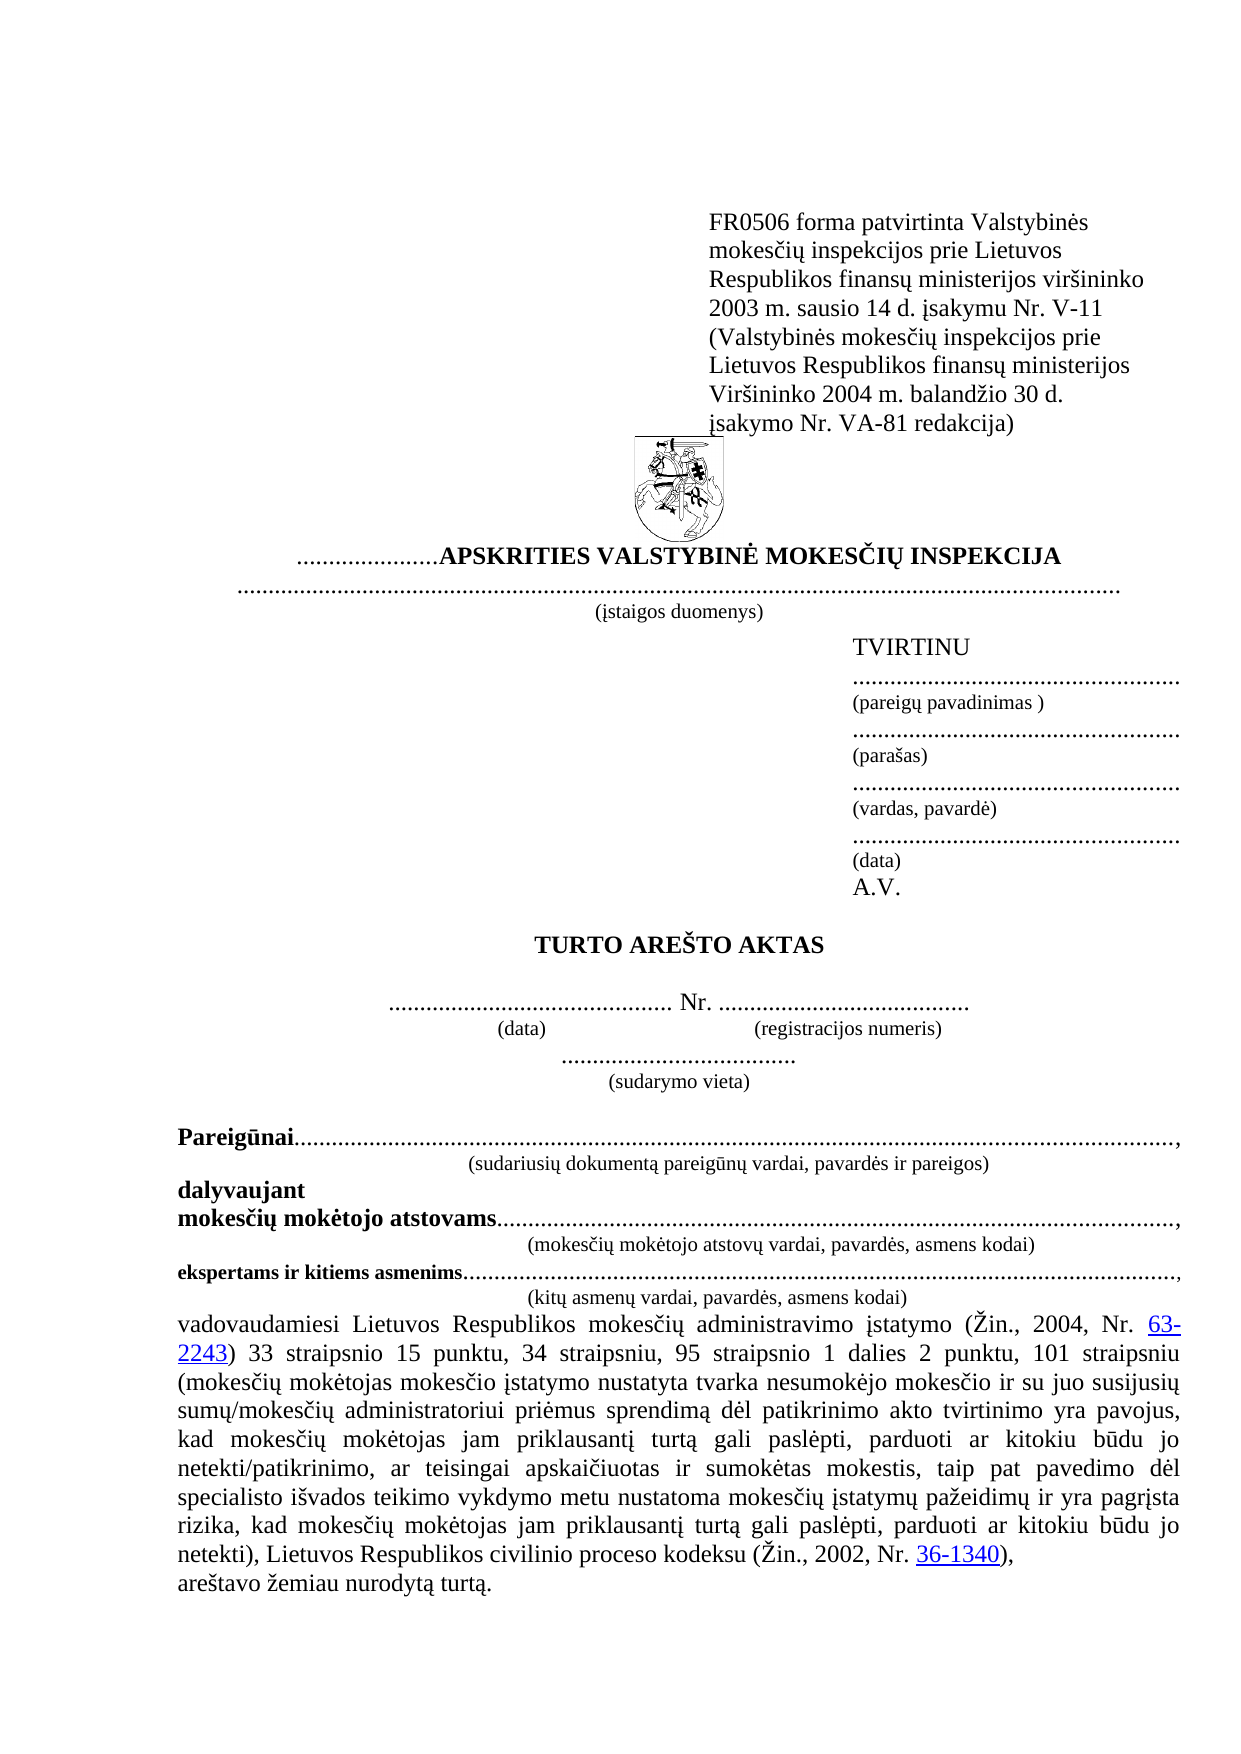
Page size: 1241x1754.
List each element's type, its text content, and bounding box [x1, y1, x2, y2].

text (įstaigos duomenys) [177, 599, 1181, 623]
text TURTO AREŠTO AKTAS [177, 930, 1181, 959]
text A.V. [852, 872, 1181, 901]
text TVIRTINU [852, 632, 1181, 661]
text (sudariusių dokumentą pareigūnų vardai, pavardės ir pareigos) [177, 1151, 1181, 1175]
text įsakymo Nr. VA-81 redakcija) [177, 408, 1181, 437]
text (pareigų pavadinimas ) [852, 690, 1181, 714]
text Lietuvos Respublikos finansų ministerijos [177, 350, 1181, 379]
text (data) (registracijos numeris) [177, 1016, 1181, 1040]
text (vardas, pavardė) [852, 796, 1181, 820]
text APSKRITIES VALSTYBINĖ MOKESČIŲ INSPEKCIJA [177, 541, 1181, 570]
text vadovaudamiesi Lietuvos Respublikos mokesčių administravimo įstatymo (Žin., 2004, Nr. 63-2243) 33 straipsnio 15 punktu, 34 straipsniu, 95 straipsnio 1 dalies 2 punktu, 101 straipsniu (mokesčių mokėtojas mokesčio įstatymo nustatyta tvarka nesumokėjo mokesčio ir su juo susijusių sumų/mokesčių administratoriui priėmus sprendimą dėl patikrinimo akto tvirtinimo yra pavojus, kad mokesčių mokėtojas jam priklausantį turtą gali paslėpti, parduoti ar kitokiu būdu jo netekti/patikrinimo, ar teisingai apskaičiuotas ir sumokėtas mokestis, taip pat pavedimo dėl specialisto išvados teikimo vykdymo metu nustatoma mokesčių įstatymų pažeidimų ir yra pagrįsta rizika, kad mokesčių mokėtojas jam priklausantį turtą gali paslėpti, parduoti ar kitokiu būdu jo netekti), Lietuvos Respublikos civilinio proceso kodeksu (Žin., 2002, Nr. 36-1340), [177, 1309, 1181, 1568]
text 2003 m. sausio 14 d. įsakymu Nr. V-11 [177, 293, 1181, 322]
text ekspertams ir kitiems asmenims , [177, 1256, 1181, 1285]
text FR0506 forma patvirtinta Valstybinės [177, 207, 1181, 235]
text (Valstybinės mokesčių inspekcijos prie [177, 322, 1181, 350]
text Pareigūnai , [177, 1122, 1181, 1151]
text Respublikos finansų ministerijos viršininko [177, 264, 1181, 293]
text (sudarymo vieta) [177, 1069, 1181, 1093]
text mokesčių inspekcijos prie Lietuvos [177, 235, 1181, 264]
text Nr. [177, 987, 1181, 1016]
text (kitų asmenų vardai, pavardės, asmens kodai) [177, 1285, 1181, 1309]
text (data) [852, 848, 1181, 872]
text dalyvaujant [177, 1175, 1181, 1203]
text areštavo žemiau nurodytą turtą. [177, 1568, 1181, 1597]
text Viršininko 2004 m. balandžio 30 d. [177, 379, 1181, 408]
text (mokesčių mokėtojo atstovų vardai, pavardės, asmens kodai) [177, 1232, 1181, 1256]
text mokesčių mokėtojo atstovams , [177, 1203, 1181, 1232]
text (parašas) [852, 743, 1181, 767]
